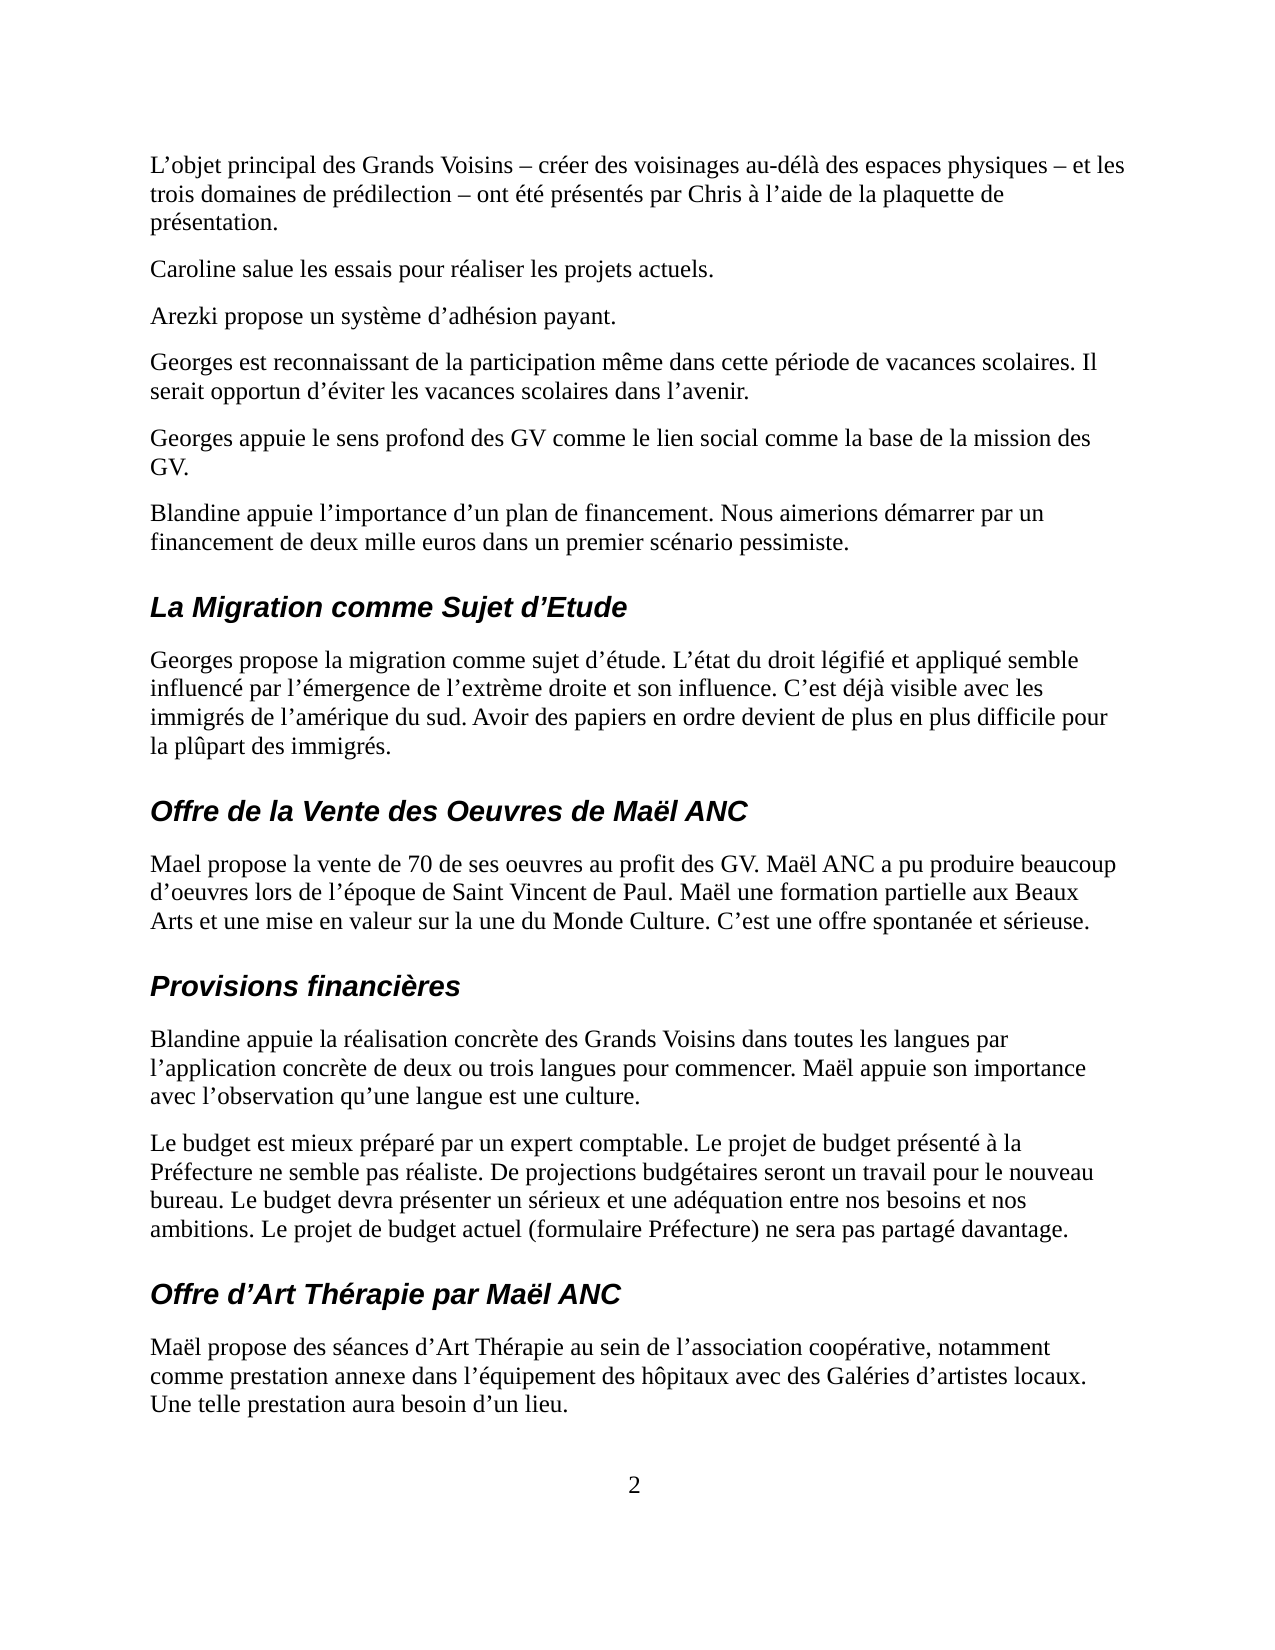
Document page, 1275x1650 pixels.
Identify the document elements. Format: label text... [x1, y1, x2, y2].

text Maël propose des séances d’Art Thérapie au sein de l’association coopérative, notamment comme prestation annexe dans l’équipement des hôpitaux avec des Galéries d’artistes locaux. Une telle prestation aura besoin d’un lieu. [150, 1332, 1125, 1418]
subtitle Offre d’Art Thérapie par Maël ANC [150, 1277, 1125, 1311]
subtitle La Migration comme Sujet d’Etude [150, 590, 1125, 623]
text Le budget est mieux préparé par un expert comptable. Le projet de budget présenté à la Préfecture ne semble pas réaliste. De projections budgétaires seront un travail pour le nouveau bureau. Le budget devra présenter un sérieux et une adéquation entre nos besoins et nos ambitions. Le projet de budget actuel (formulaire Préfecture) ne sera pas partagé davantage. [150, 1128, 1125, 1243]
text Blandine appuie la réalisation concrète des Grands Voisins dans toutes les langues par l’application concrète de deux ou trois langues pour commencer. Maël appuie son importance avec l’observation qu’une langue est une culture. [150, 1024, 1125, 1110]
subtitle Offre de la Vente des Oeuvres de Maël ANC [150, 794, 1125, 827]
text Mael propose la vente de 70 de ses oeuvres au profit des GV. Maël ANC a pu produire beaucoup d’oeuvres lors de l’époque de Saint Vincent de Paul. Maël une formation partielle aux Beaux Arts et une mise en valeur sur la une du Monde Culture. C’est une offre spontanée et sérieuse. [150, 849, 1125, 935]
text Georges appuie le sens profond des GV comme le lien social comme la base de la mission des GV. [150, 423, 1125, 480]
text Georges est reconnaissant de la participation même dans cette période de vacances scolaires. Il serait opportun d’éviter les vacances scolaires dans l’avenir. [150, 347, 1125, 405]
text Blandine appuie l’importance d’un plan de financement. Nous aimerions démarrer par un financement de deux mille euros dans un premier scénario pessimiste. [150, 498, 1125, 556]
text Arezki propose un système d’adhésion payant. [150, 301, 1125, 329]
text Caroline salue les essais pour réaliser les projets actuels. [150, 254, 1125, 283]
subtitle Provisions financières [150, 969, 1125, 1002]
text L’objet principal des Grands Voisins – créer des voisinages au-délà des espaces physiques – et les trois domaines de prédilection – ont été présentés par Chris à l’aide de la plaquette de présentation. [150, 150, 1125, 236]
text Georges propose la migration comme sujet d’étude. L’état du droit légifié et appliqué semble influencé par l’émergence de l’extrème droite et son influence. C’est déjà visible avec les immigrés de l’amérique du sud. Avoir des papiers en ordre devient de plus en plus difficile pour la plûpart des immigrés. [150, 645, 1125, 760]
